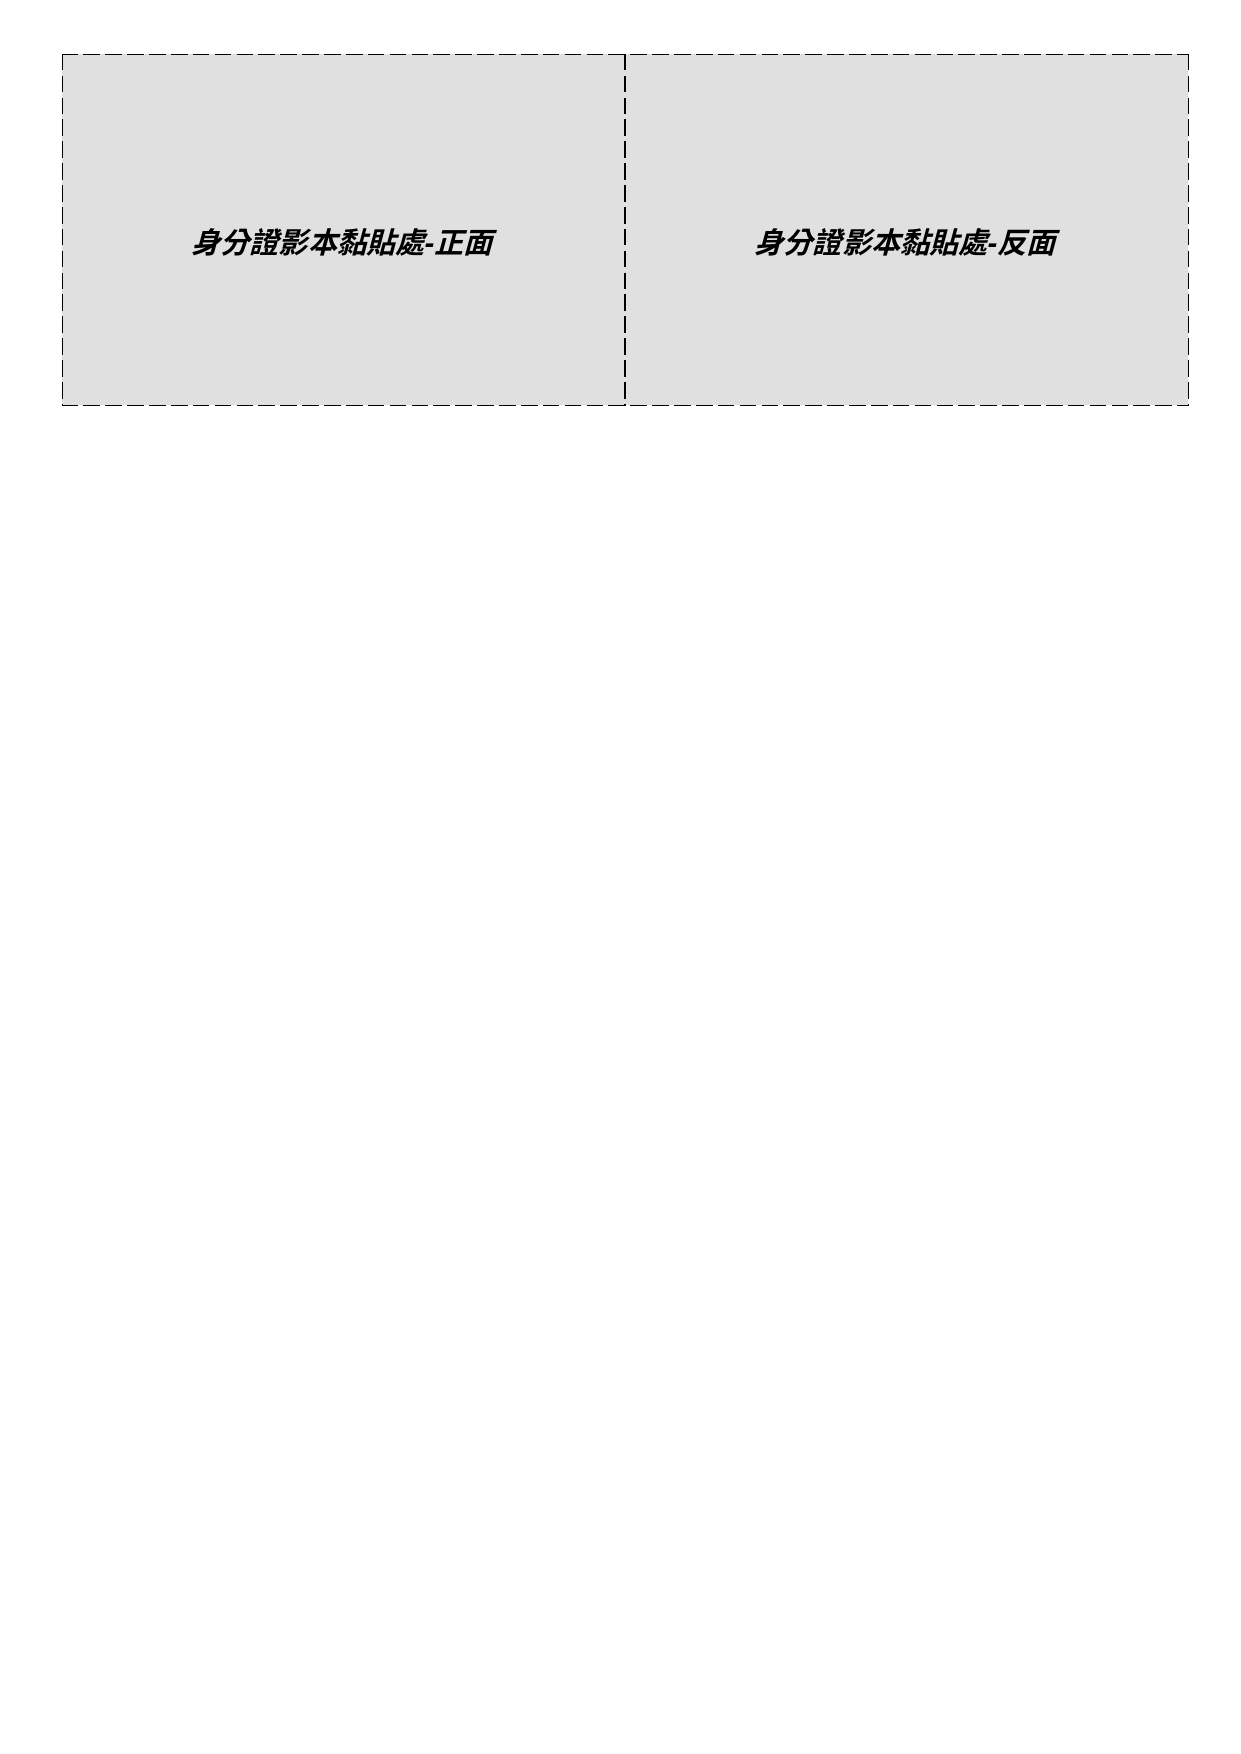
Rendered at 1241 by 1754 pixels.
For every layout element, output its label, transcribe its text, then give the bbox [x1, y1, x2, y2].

table_header 身分證影本黏貼處-反面 [625, 54, 1188, 405]
table_header 身分證影本黏貼處-正面 [62, 54, 625, 405]
